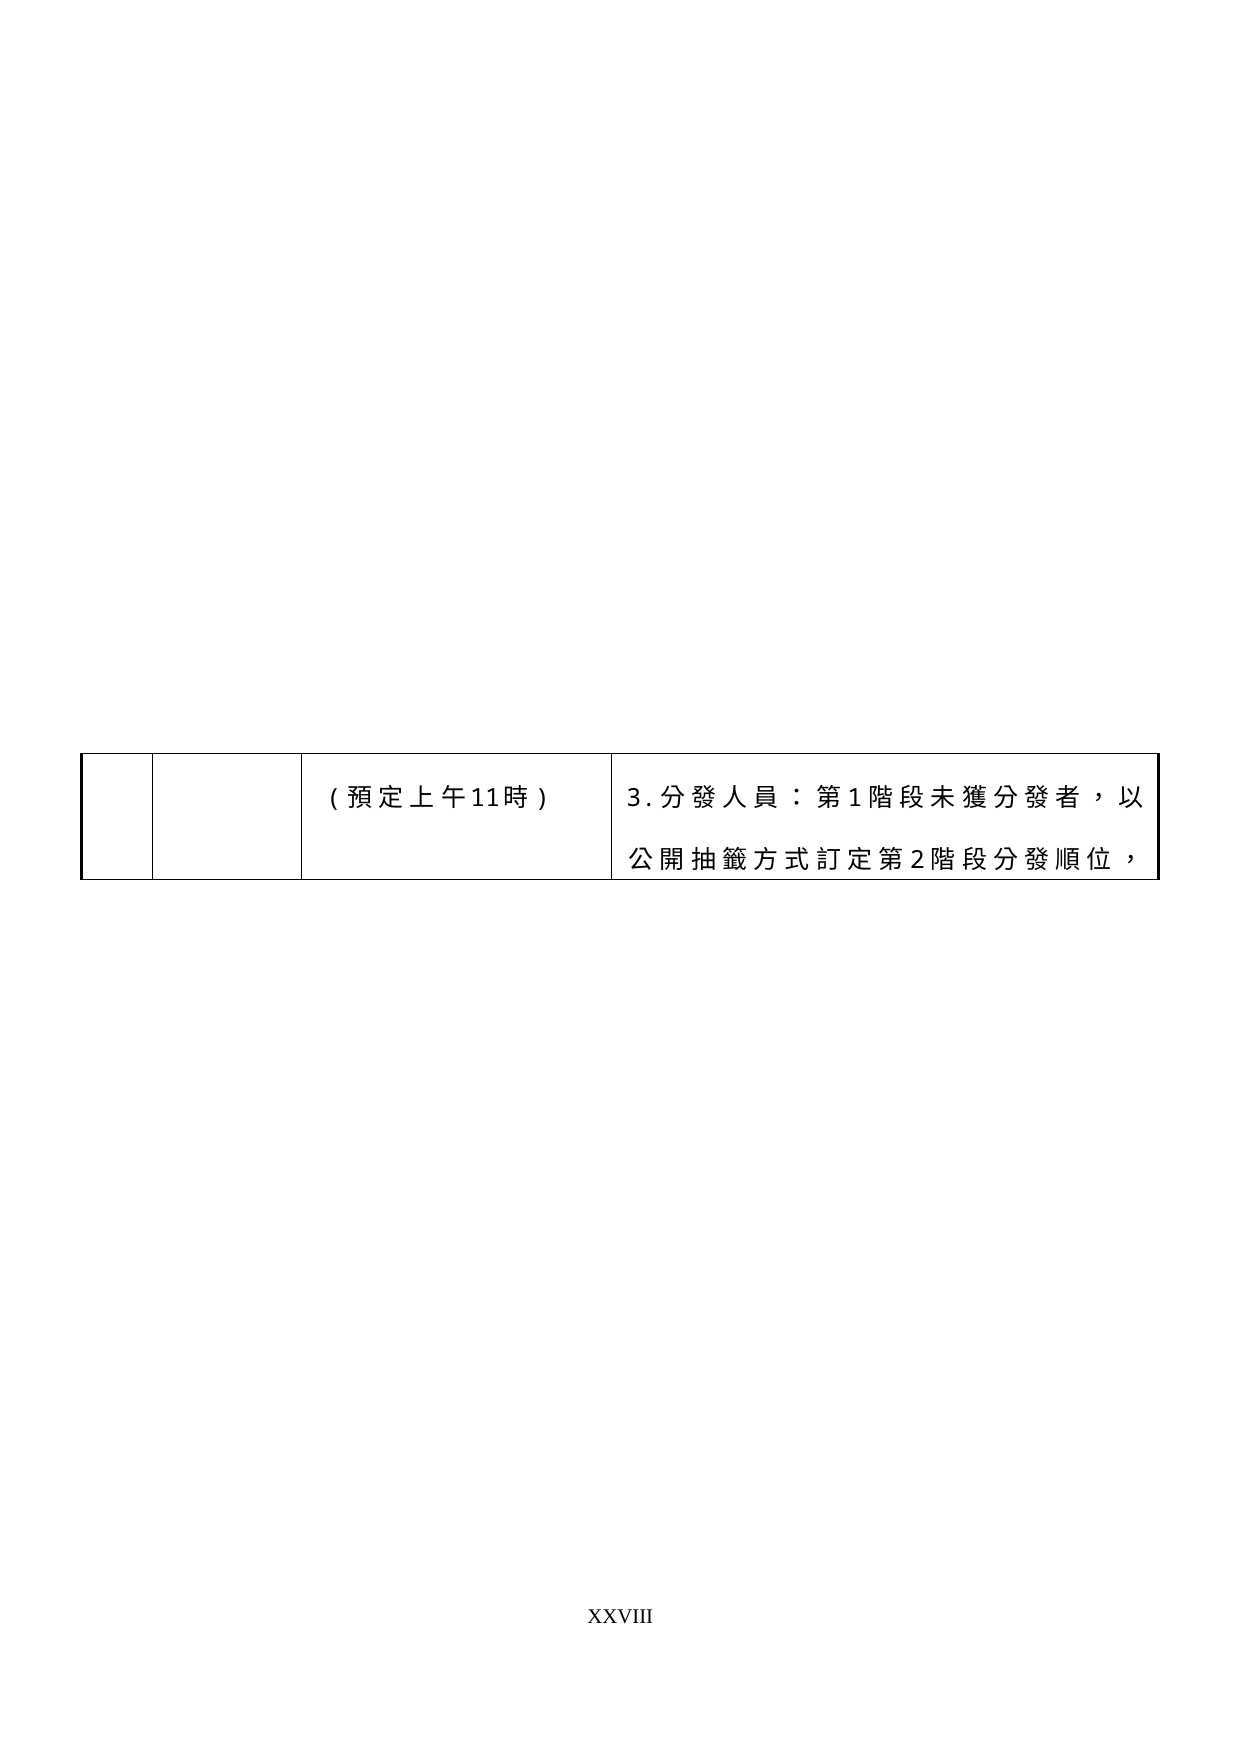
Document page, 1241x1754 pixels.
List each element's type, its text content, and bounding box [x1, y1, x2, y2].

table_cell 3.分發人員：第1階段未獲分發者，以公開抽籤方式訂定第2階段分發順位， [612, 754, 1157, 878]
table_cell (預定上午11時) [302, 754, 611, 878]
table_cell [153, 754, 301, 878]
table_cell [83, 754, 152, 878]
